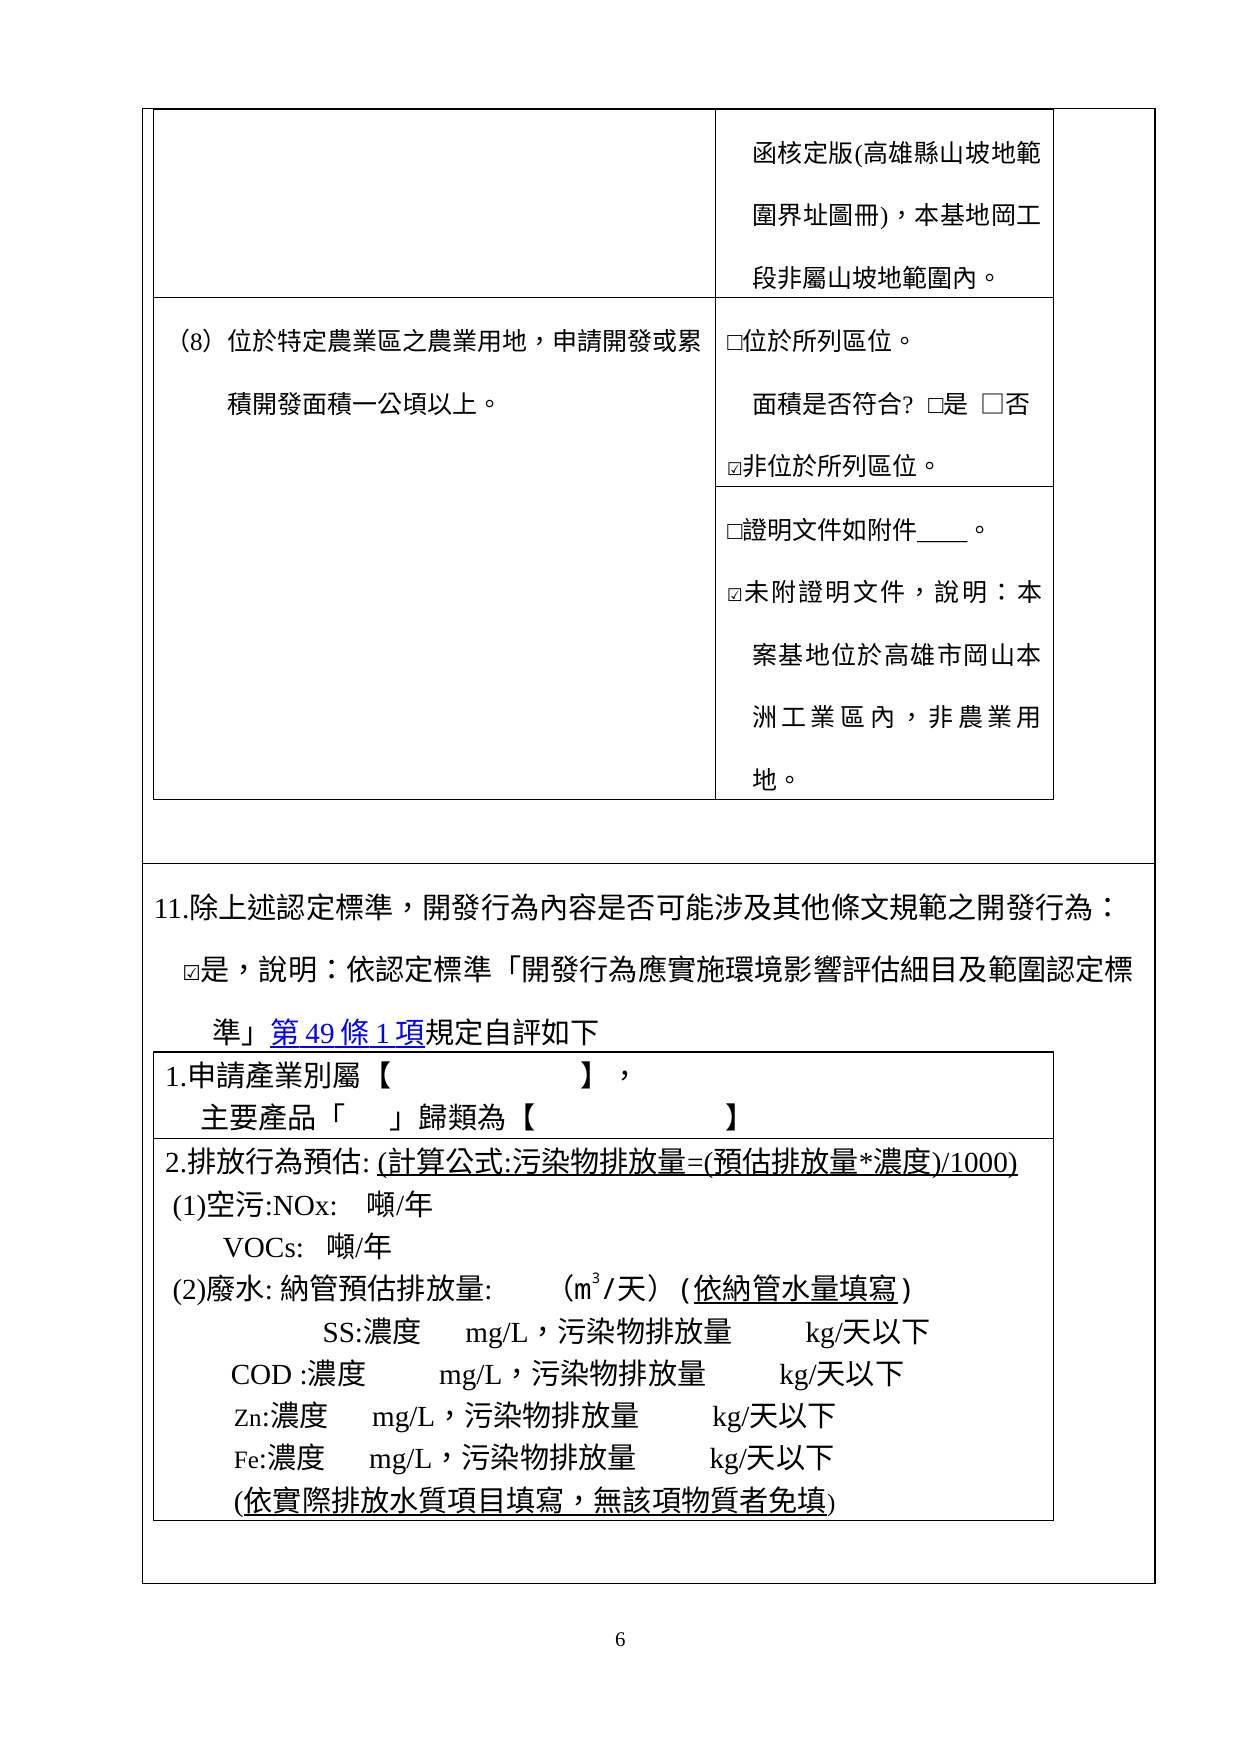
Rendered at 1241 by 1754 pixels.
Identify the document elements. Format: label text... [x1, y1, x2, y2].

table_cell □證明文件如附件____。 ☑未附證明文件，說明：本案基地位於高雄市岡山本洲工業區內，非農業用地。 [716, 487, 1053, 799]
table_cell 11.除上述認定標準，開發行為內容是否可能涉及其他條文規範之開發行為： ☑是，說明：依認定標準「開發行為應實施環境影響評估細目及範圍認定標準」第49條1項規定自評如下 [143, 864, 1154, 1583]
table_cell （8）位於特定農業區之農業用地，申請開發或累積開發面積一公頃以上。 [154, 298, 715, 799]
table_cell [154, 110, 715, 297]
table_cell [143, 109, 1154, 863]
table_cell □位於所列區位。 面積是否符合? □是 □否 ☑非位於所列區位。 [716, 298, 1053, 486]
table_cell 函核定版(高雄縣山坡地範圍界址圖冊)，本基地岡工段非屬山坡地範圍內。 [716, 110, 1053, 297]
table_header 1.申請產業別屬【 】， 主要產品「 」歸類為【 】 [154, 1053, 1053, 1138]
table_cell 2.排放行為預估: (計算公式:污染物排放量=(預估排放量*濃度)/1000) (1)空污:NOx: 噸/年 VOCs: 噸/年 (2)廢水: 納管預估排放量: （m3/天）(依納管水量填寫) SS:濃度 mg/L，污染物排放量 kg/天以下 COD :濃度 mg/L，污染物排放量 kg/天以下 Zn:濃度 mg/L，污染物排放量 kg/天以下 Fe:濃度 mg/L，污染物排放量 kg/天以下 (依實際排放水質項目填寫，無該項物質者免填) [154, 1139, 1053, 1520]
